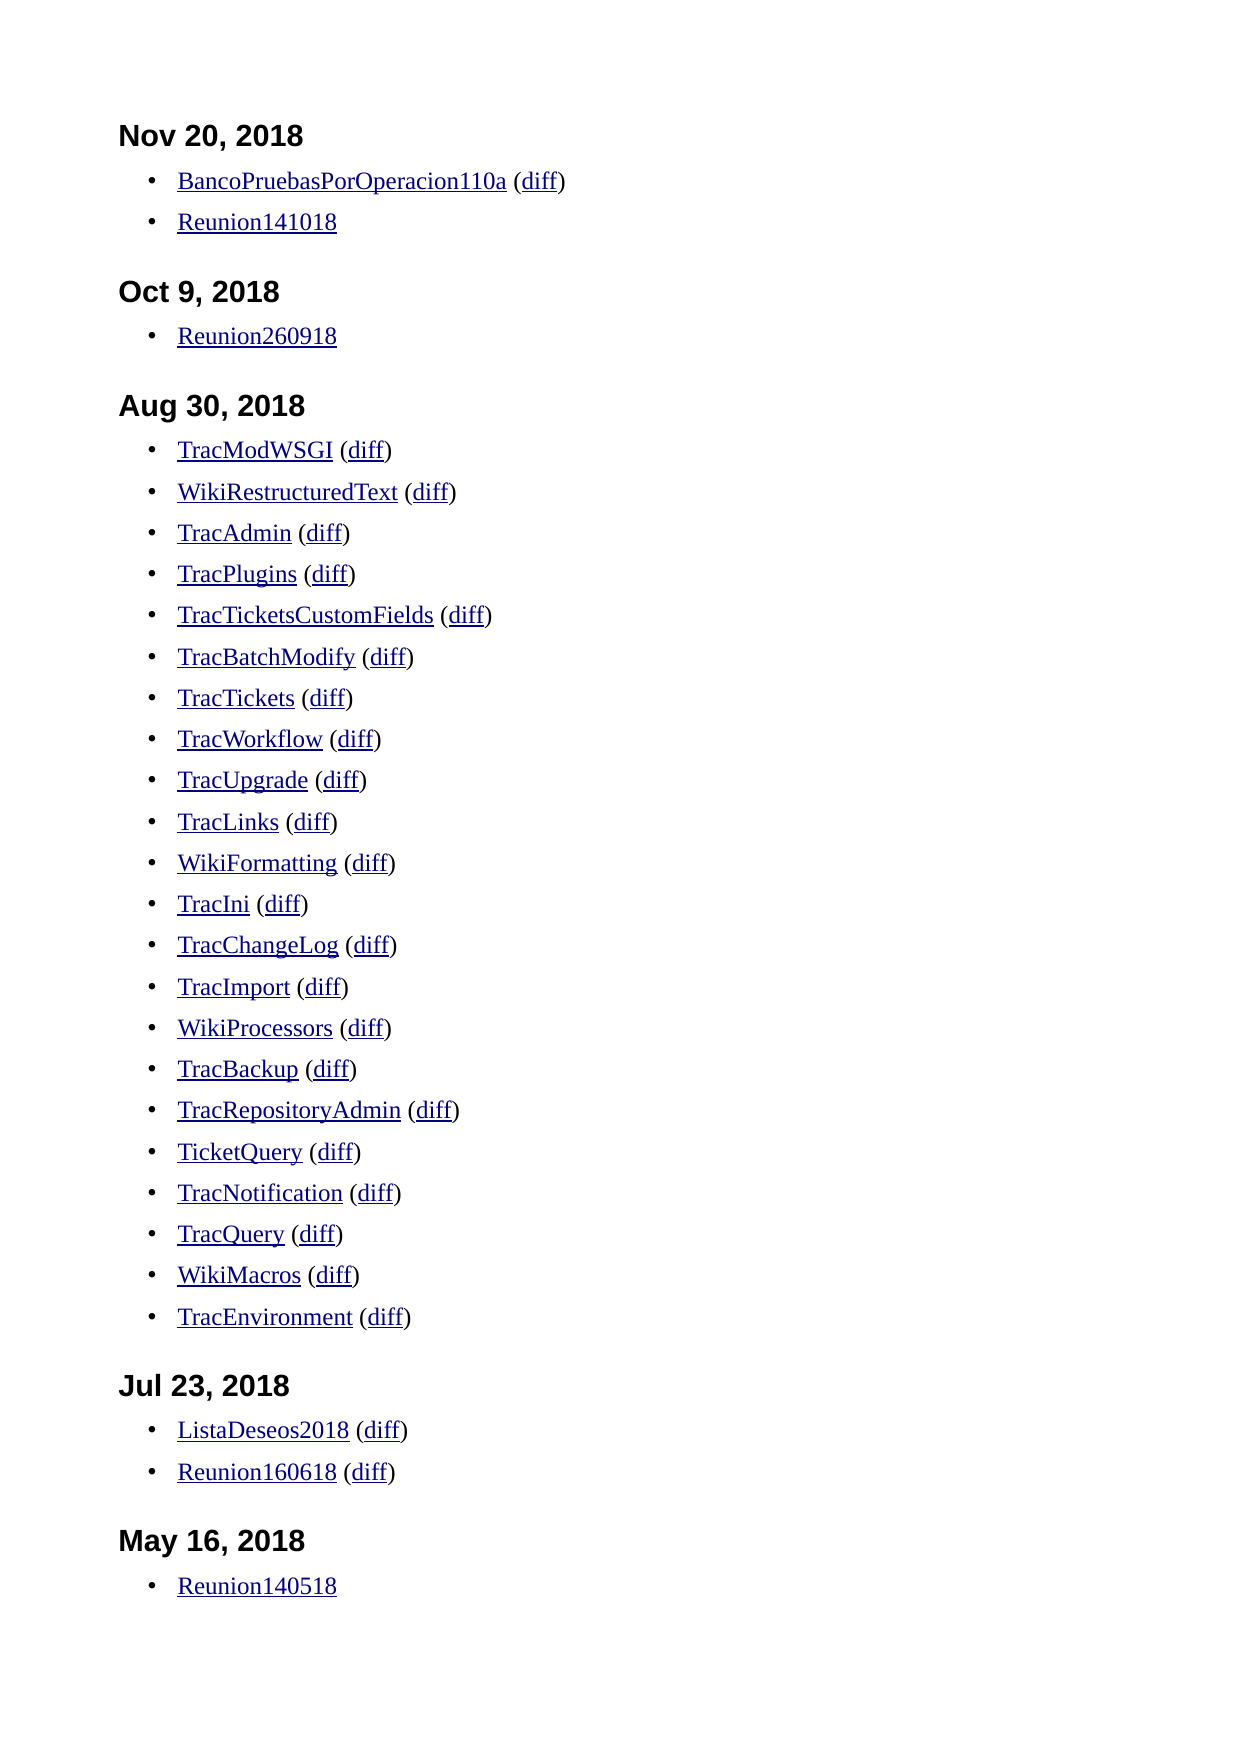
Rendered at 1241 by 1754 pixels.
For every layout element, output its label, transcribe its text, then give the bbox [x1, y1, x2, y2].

list Reunion260918 [148, 321, 1122, 350]
list TracQuery (diff) [148, 1219, 1122, 1248]
list Reunion160618 (diff) [148, 1457, 1122, 1486]
list WikiFormatting (diff) [148, 848, 1122, 877]
list TracModWSGI (diff) [148, 435, 1122, 464]
subtitle May 16, 2018 [118, 1523, 1122, 1558]
list Reunion141018 [148, 207, 1122, 236]
list TracBackup (diff) [148, 1054, 1122, 1083]
list WikiProcessors (diff) [148, 1013, 1122, 1042]
list TicketQuery (diff) [148, 1137, 1122, 1165]
list BancoPruebasPorOperacion110a (diff) [148, 166, 1122, 195]
list TracUpgrade (diff) [148, 765, 1122, 794]
subtitle Oct 9, 2018 [118, 273, 1122, 309]
list TracPlugins (diff) [148, 559, 1122, 588]
list TracLinks (diff) [148, 807, 1122, 835]
list TracTicketsCustomFields (diff) [148, 600, 1122, 629]
list TracTickets (diff) [148, 683, 1122, 712]
list TracNotification (diff) [148, 1178, 1122, 1207]
list ListaDeseos2018 (diff) [148, 1416, 1122, 1444]
list Reunion140518 [148, 1571, 1122, 1600]
list WikiRestructuredText (diff) [148, 477, 1122, 505]
list WikiMacros (diff) [148, 1260, 1122, 1289]
subtitle Jul 23, 2018 [118, 1368, 1122, 1403]
subtitle Nov 20, 2018 [118, 118, 1122, 153]
list TracBatchModify (diff) [148, 642, 1122, 670]
list TracWorkflow (diff) [148, 724, 1122, 753]
list TracChangeLog (diff) [148, 930, 1122, 959]
list TracRepositoryAdmin (diff) [148, 1095, 1122, 1124]
list TracAdmin (diff) [148, 518, 1122, 547]
list TracImport (diff) [148, 972, 1122, 1000]
list TracIni (diff) [148, 889, 1122, 918]
subtitle Aug 30, 2018 [118, 387, 1122, 423]
list TracEnvironment (diff) [148, 1302, 1122, 1330]
